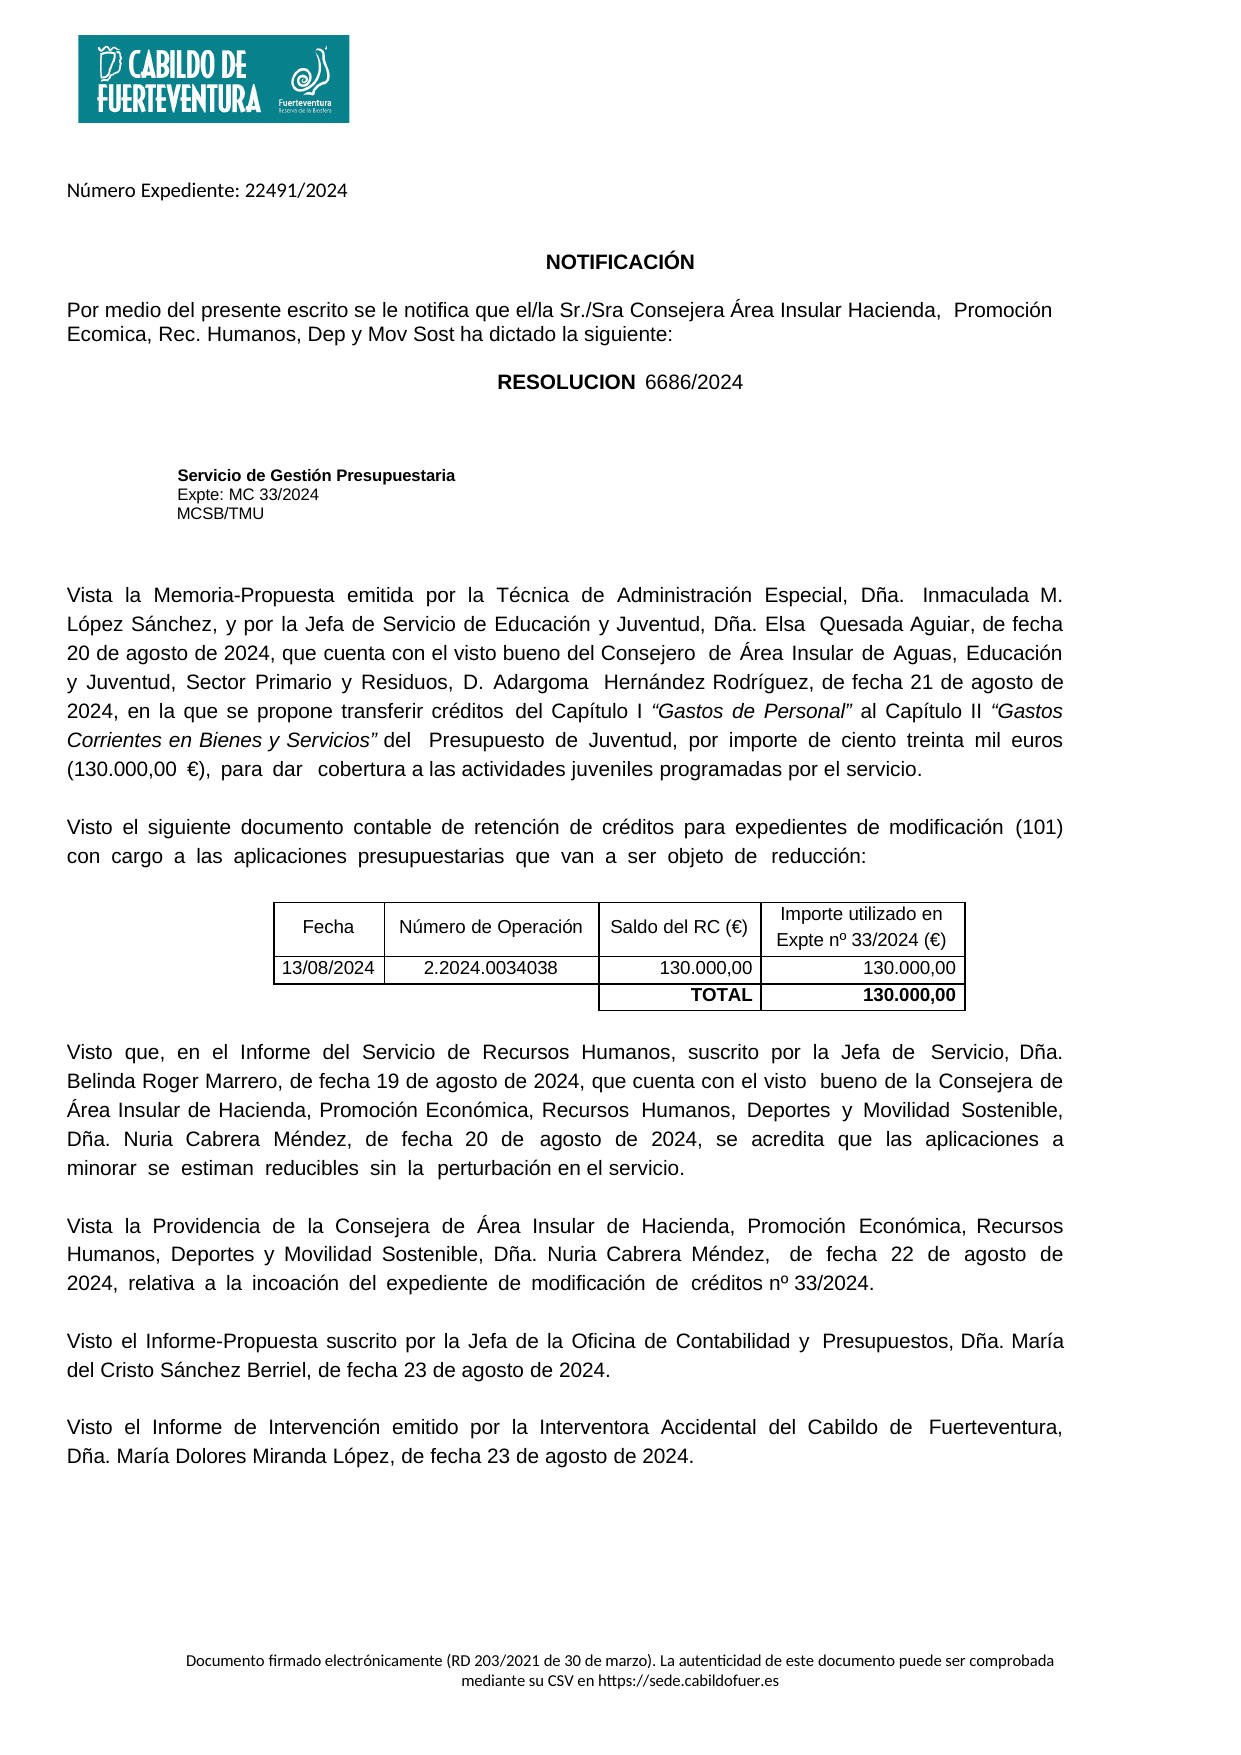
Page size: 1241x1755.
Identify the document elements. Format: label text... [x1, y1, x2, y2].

text Por medio del presente escrito se le notifica que el/la Sr./Sra Consejera Área Insular Hacienda, Promoción Ecomica, Rec. Humanos, Dep y Mov Sost ha dictado la siguiente: [67, 298, 1076, 346]
text Servicio de Gestión Presupuestaria [177, 466, 1076, 485]
text Expte: MC 33/2024 MCSB/TMU [177, 485, 404, 523]
table_cell 130.000,00 [600, 957, 760, 983]
text Número Expediente: 22491/2024 [67, 177, 1076, 202]
table_cell 130.000,00 [762, 985, 964, 1010]
table_cell 13/08/2024 [275, 957, 384, 983]
text Visto el Informe de Intervención emitido por la Interventora Accidental del Cabildo de Fuerteventura, Dña. María Dolores Miranda López, de fecha 23 de agosto de 2024. [67, 1415, 1064, 1468]
subtitle NOTIFICACIÓN [471, 250, 769, 274]
text Vista la Memoria-Propuesta emitida por la Técnica de Administración Especial, Dña. Inmaculada M. López Sánchez, y por la Jefa de Servicio de Educación y Juventud, Dña. Elsa Quesada Aguiar, de fecha 20 de agosto de 2024, que cuenta con el visto bueno del Consejero de Área Insular de Aguas, Educación y Juventud, Sector Primario y Residuos, D. Adargoma Hernández Rodríguez, de fecha 21 de agosto de 2024, en la que se propone transferir créditos del Capítulo I “Gastos de Personal” al Capítulo II “Gastos Corrientes en Bienes y Servicios” del Presupuesto de Juventud, por importe de ciento treinta mil euros (130.000,00 €), para dar cobertura a las actividades juveniles programadas por el servicio. [67, 583, 1064, 781]
table_header Número de Operación [385, 903, 598, 956]
text Visto el Informe-Propuesta suscrito por la Jefa de la Oficina de Contabilidad y Presupuestos, Dña. María del Cristo Sánchez Berriel, de fecha 23 de agosto de 2024. [67, 1328, 1064, 1381]
table_header Fecha [275, 903, 384, 956]
table_cell 130.000,00 [762, 957, 964, 983]
table_header Saldo del RC (€) [600, 903, 760, 956]
table_cell 2.2024.0034038 [385, 957, 598, 983]
table_header Importe utilizado en Expte nº 33/2024 (€) [762, 903, 964, 956]
text Visto que, en el Informe del Servicio de Recursos Humanos, suscrito por la Jefa de Servicio, Dña. Belinda Roger Marrero, de fecha 19 de agosto de 2024, que cuenta con el visto bueno de la Consejera de Área Insular de Hacienda, Promoción Económica, Recursos Humanos, Deportes y Movilidad Sostenible, Dña. Nuria Cabrera Méndez, de fecha 20 de agosto de 2024, se acredita que las aplicaciones a minorar se estiman reducibles sin la perturbación en el servicio. [67, 1040, 1064, 1180]
table_cell TOTAL [600, 985, 760, 1010]
text Visto el siguiente documento contable de retención de créditos para expedientes de modificación (101) con cargo a las aplicaciones presupuestarias que van a ser objeto de reducción: [67, 814, 1064, 868]
text RESOLUCION 6686/2024 [471, 369, 769, 393]
text Vista la Providencia de la Consejera de Área Insular de Hacienda, Promoción Económica, Recursos Humanos, Deportes y Movilidad Sostenible, Dña. Nuria Cabrera Méndez, de fecha 22 de agosto de 2024, relativa a la incoación del expediente de modificación de créditos nº 33/2024. [67, 1213, 1064, 1295]
table_cell [274, 985, 598, 1010]
